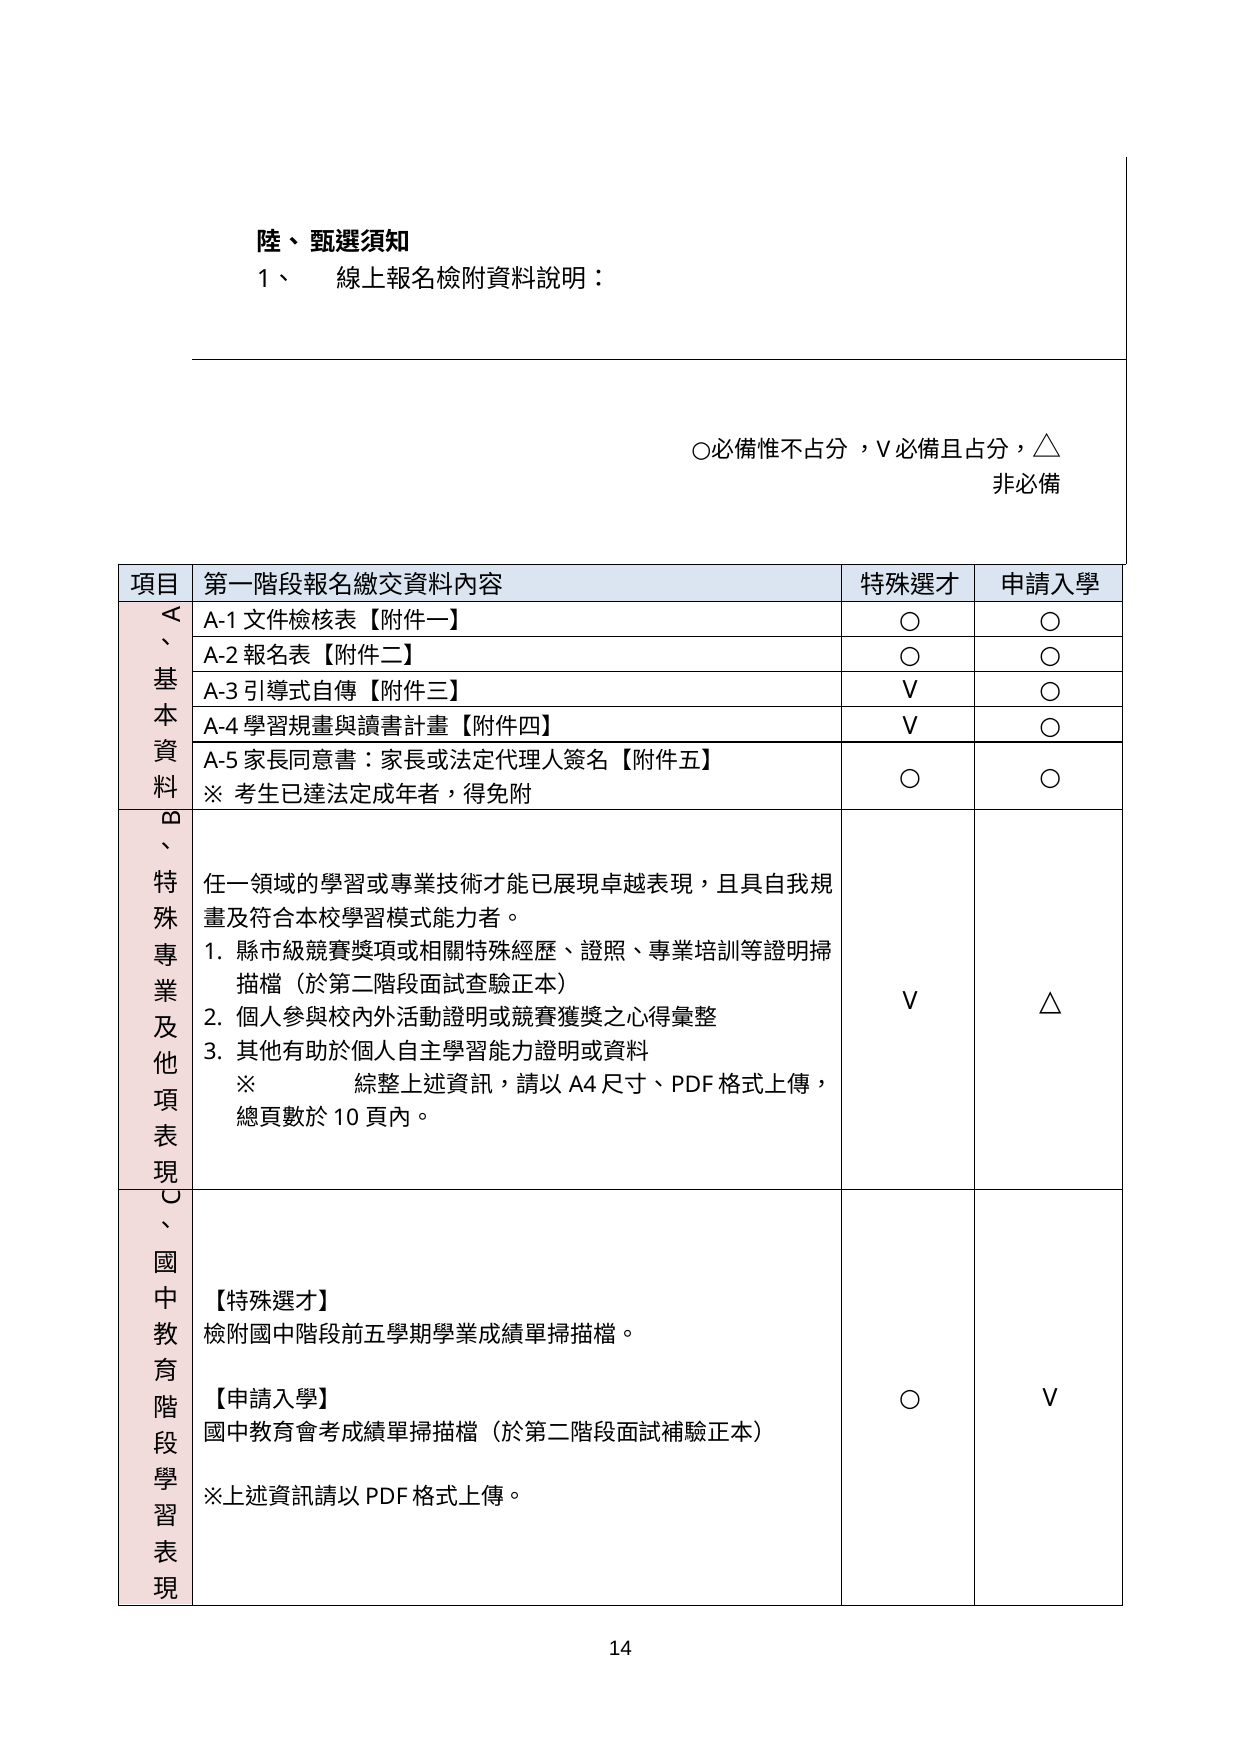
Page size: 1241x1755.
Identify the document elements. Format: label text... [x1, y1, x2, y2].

table_cell ○ [975, 707, 1122, 741]
table_cell A、基本資料 [119, 602, 192, 809]
table_cell ○ [842, 637, 974, 671]
table_cell A-1文件檢核表【附件一】 [193, 602, 841, 636]
list 甄選須知 [192, 157, 1126, 258]
table_cell A-5家長同意書：家長或法定代理人簽名【附件五】 ※ 考生已達法定成年者，得免附 [193, 743, 841, 809]
table_cell A-3引導式自傳【附件三】 [193, 672, 841, 706]
table_header 項目 [119, 565, 192, 601]
table_cell ○ [975, 637, 1122, 671]
table_header 申請入學 [975, 565, 1122, 601]
table_cell 任一領域的學習或專業技術才能已展現卓越表現，且具自我規畫及符合本校學習模式能力者。 縣市級競賽獎項或相關特殊經歷、證照、專業培訓等證明掃描檔（於第二階段面試查驗正本） 個人參與校內外活動證明或競賽獲獎之心得彙整 其他有助於個人自主學習能力證明或資料 綜整上述資訊，請以 A4尺寸、PDF格式上傳，總頁數於 10 頁內。 [193, 810, 841, 1189]
table_cell 【特殊選才】 檢附國中階段前五學期學業成績單掃描檔。 【申請入學】 國中教育會考成績單掃描檔（於第二階段面試補驗正本） ※上述資訊請以 PDF格式上傳。 [193, 1190, 841, 1604]
table_cell C、國中教育階段學習表現 [119, 1190, 192, 1604]
table_cell ○ [842, 1190, 974, 1604]
table_cell V [842, 672, 974, 706]
table_header 特殊選才 [842, 565, 974, 601]
table_cell V [842, 810, 974, 1189]
table_cell ○ [975, 672, 1122, 706]
table_cell ○ [975, 743, 1122, 809]
list 線上報名檢附資料說明： [192, 258, 1126, 359]
table_cell V [975, 1190, 1122, 1604]
table_cell ○ [842, 743, 974, 809]
table_cell A-2報名表【附件二】 [193, 637, 841, 671]
table_cell A-4學習規畫與讀書計畫【附件四】 [193, 707, 841, 741]
table_cell B、特殊專業及他項表現 [119, 810, 192, 1189]
table_cell △ [975, 810, 1122, 1189]
text ○必備惟不占分 ，V必備且占分，△ 非必備 [218, 359, 1126, 564]
table_cell V [842, 707, 974, 741]
table_cell ○ [842, 602, 974, 636]
table_cell ○ [975, 602, 1122, 636]
table_header 第一階段報名繳交資料內容 [193, 565, 841, 601]
